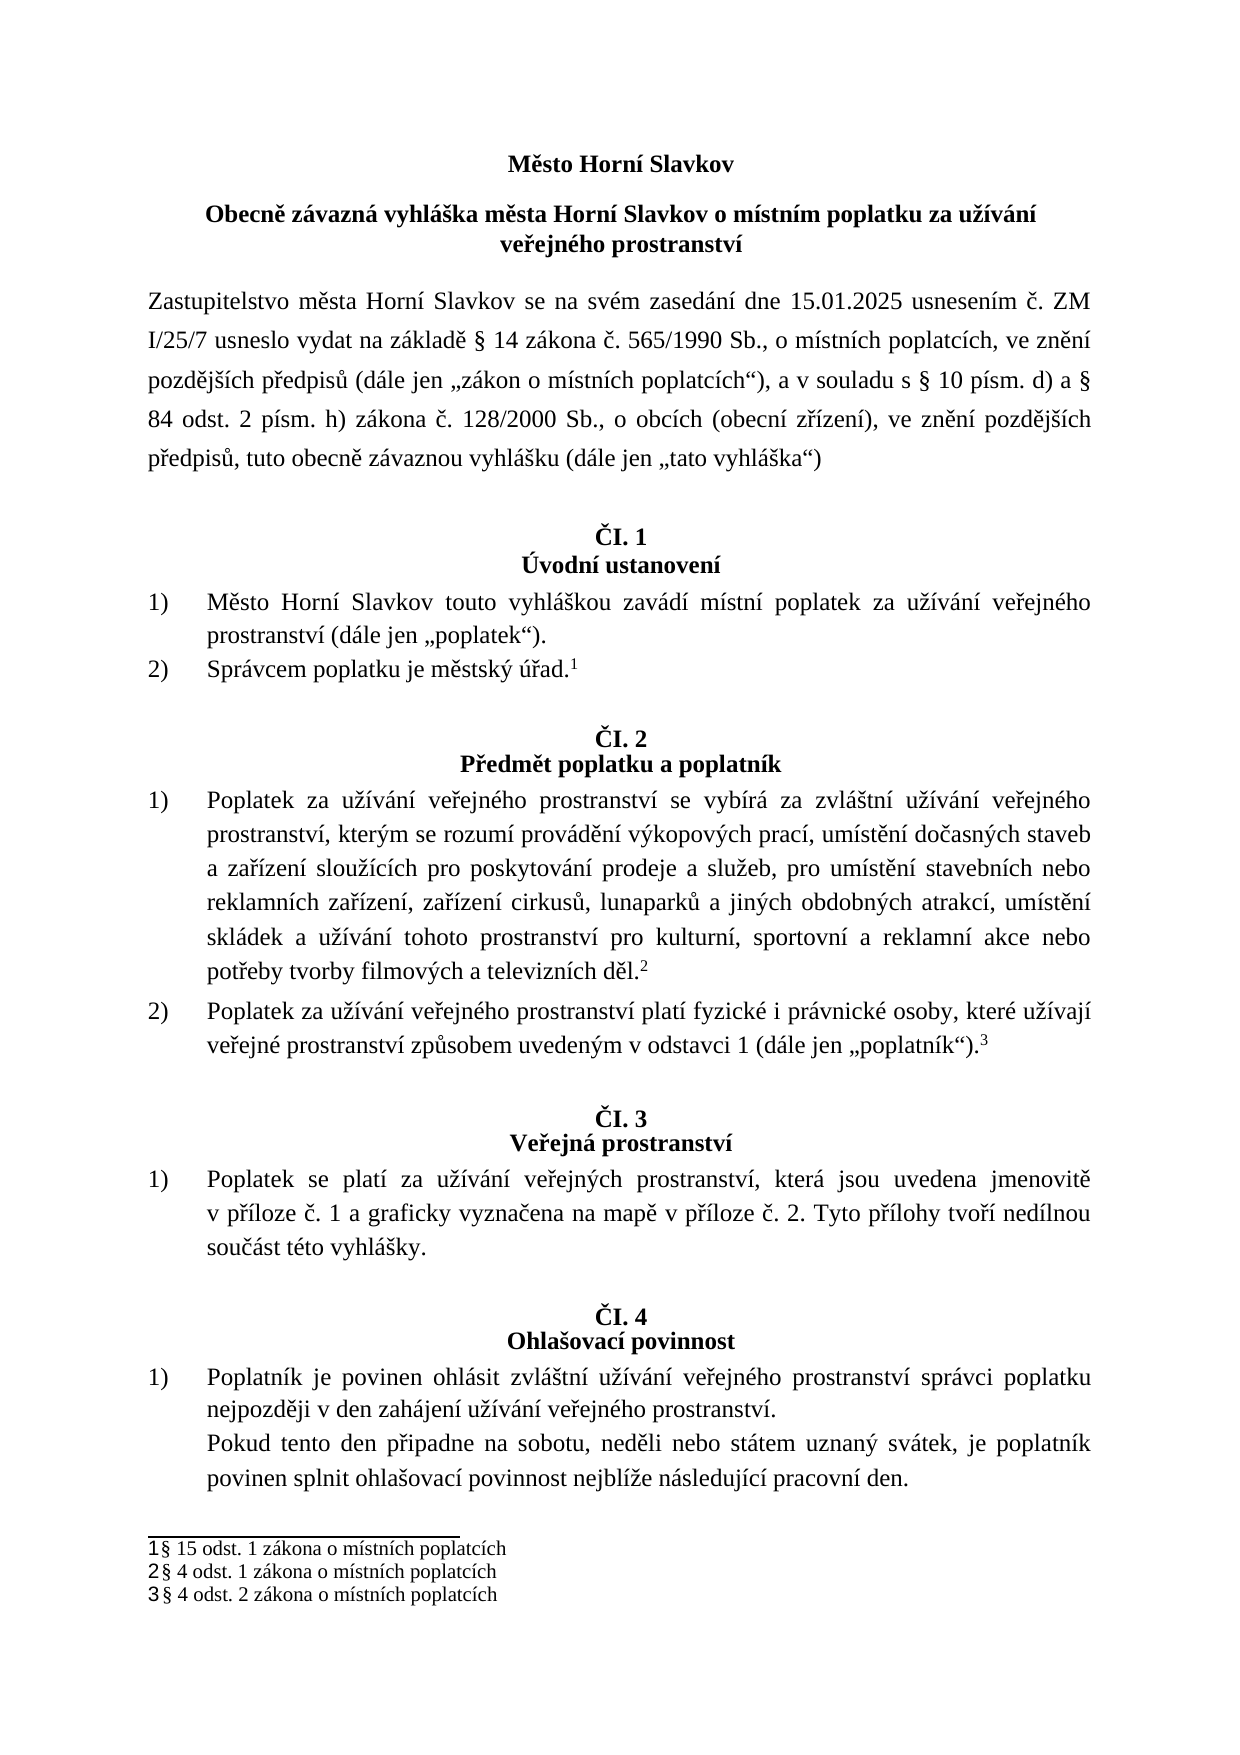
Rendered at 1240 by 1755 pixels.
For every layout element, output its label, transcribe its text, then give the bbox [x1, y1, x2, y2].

subtitle ČI. 2 [150, 724, 1092, 753]
subtitle Veřejná prostranství [150, 1133, 1092, 1156]
subtitle ČI. 3 [150, 1104, 1092, 1133]
list § 4 odst. 1 zákona o místních poplatcích [148, 1560, 1092, 1583]
text Pokud tento den připadne na sobotu, neděli nebo státem uznaný svátek, je poplatník povinen splnit ohlašovací povinnost nejblíže následující pracovní den. [207, 1424, 1092, 1493]
subtitle Město Horní Slavkov [150, 148, 1092, 178]
text Zastupitelstvo města Horní Slavkov se na svém zasedání dne 15.01.2025 usnesením č. ZM I/25/7 usneslo vydat na základě § 14 zákona č. 565/1990 Sb., o místních poplatcích, ve znění pozdějších předpisů (dále jen „zákon o místních poplatcích“), a v souladu s § 10 písm. d) a § 84 odst. 2 písm. h) zákona č. 128/2000 Sb., o obcích (obecní zřízení), ve znění pozdějších předpisů, tuto obecně závaznou vyhlášku (dále jen „tato vyhláška“) [148, 278, 1092, 475]
subtitle ČI. 4 [150, 1302, 1092, 1331]
list Poplatník je povinen ohlásit zvláštní užívání veřejného prostranství správci poplatku nejpozději v den zahájení užívání veřejného prostranství. [148, 1359, 1092, 1424]
text ČI. 1 [150, 522, 1092, 550]
subtitle Předmět poplatku a poplatník [150, 754, 1092, 777]
subtitle Obecně závazná vyhláška města Horní Slavkov o místním poplatku za užívání veřejného prostranství [150, 197, 1092, 259]
list Město Horní Slavkov touto vyhláškou zavádí místní poplatek za užívání veřejného prostranství (dále jen „poplatek“). [148, 583, 1092, 651]
list § 15 odst. 1 zákona o místních poplatcích [148, 1537, 1092, 1560]
list Správcem poplatku je městský úřad. [148, 651, 1092, 684]
subtitle Úvodní ustanovení [150, 555, 1092, 578]
list Poplatek za užívání veřejného prostranství platí fyzické i právnické osoby, které užívají veřejné prostranství způsobem uvedeným v odstavci 1 (dále jen „poplatník“). [148, 992, 1092, 1061]
list § 4 odst. 2 zákona o místních poplatcích [148, 1583, 1092, 1607]
subtitle Ohlašovací povinnost [150, 1331, 1092, 1354]
list Poplatek se platí za užívání veřejných prostranství, která jsou uvedena jmenovitě v příloze č. 1 a graficky vyznačena na mapě v příloze č. 2. Tyto přílohy tvoří nedílnou součást této vyhlášky. [148, 1161, 1092, 1262]
list Poplatek za užívání veřejného prostranství se vybírá za zvláštní užívání veřejného prostranství, kterým se rozumí provádění výkopových prací, umístění dočasných staveb a zařízení sloužících pro poskytování prodeje a služeb, pro umístění stavebních nebo reklamních zařízení, zařízení cirkusů, lunaparků a jiných obdobných atrakcí, umístění skládek a užívání tohoto prostranství pro kulturní, sportovní a reklamní akce nebo potřeby tvorby filmových a televizních děl. [148, 781, 1092, 986]
